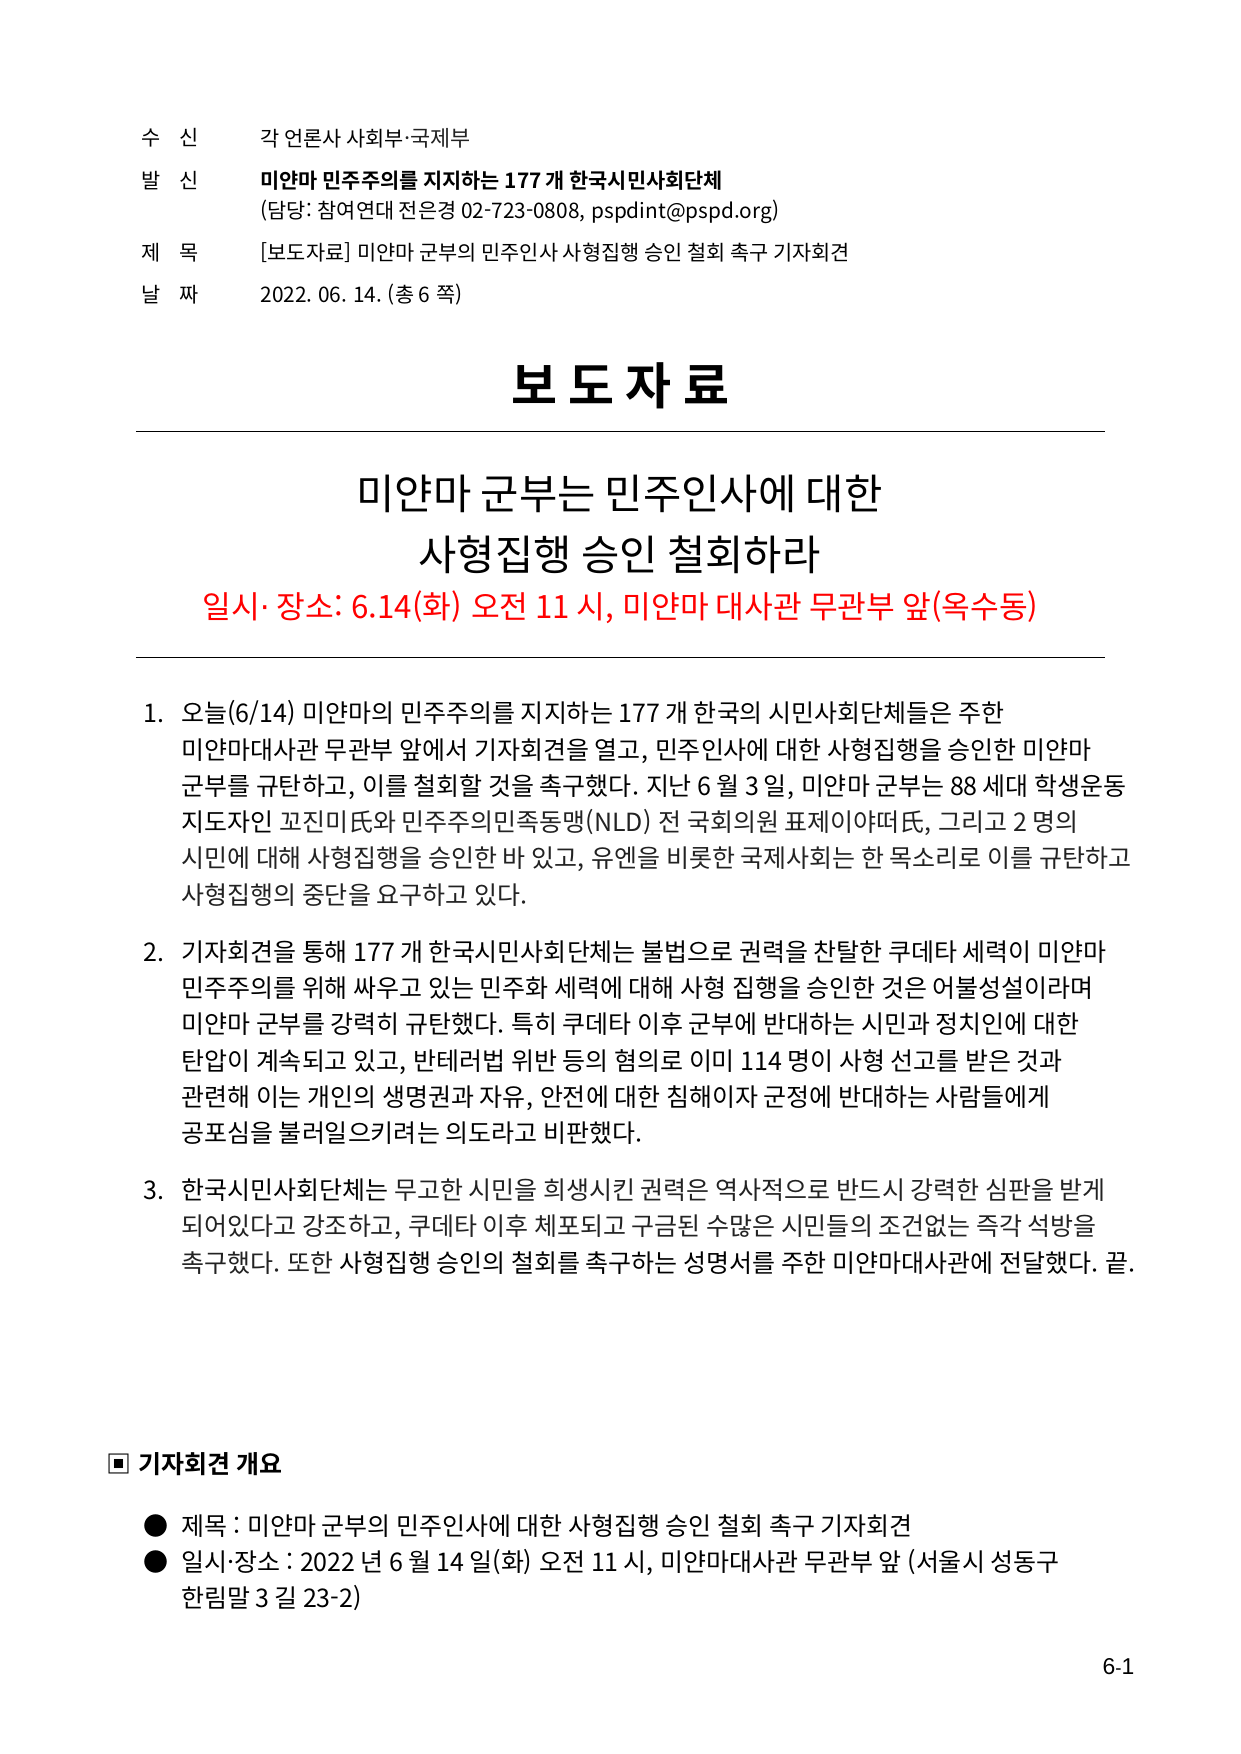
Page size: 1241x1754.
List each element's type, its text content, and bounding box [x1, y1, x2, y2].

table_cell 미얀마 군부는 민주인사에 대한 사형집행 승인 철회하라 일시⋅ 장소: 6.14(화) 오전 11시, 미얀마 대사관 무관부 앞(옥수동) [136, 432, 1104, 657]
list 기자회견을 통해 177개 한국시민사회단체는 불법으로 권력을 찬탈한 쿠데타 세력이 미얀마 민주주의를 위해 싸우고 있는 민주화 세력에 대해 사형 집행을 승인한 것은 어불성설이라며 미얀마 군부를 강력히 규탄했다. 특히 쿠데타 이후 군부에 반대하는 시민과 정치인에 대한 탄압이 계속되고 있고, 반테러법 위반 등의 혐의로 이미 114명이 사형 선고를 받은 것과 관련해 이는 개인의 생명권과 자유, 안전에 대한 침해이자 군정에 반대하는 사람들에게 공포심을 불러일으키려는 의도라고 비판했다. [144, 932, 1134, 1150]
table_cell 날 짜 [136, 272, 254, 335]
table_cell 보 도 자 료 [136, 335, 1104, 431]
table_cell [보도자료] 미얀마 군부의 민주인사 사형집행 승인 철회 촉구 기자회견 [255, 230, 1104, 272]
table_cell 발 신 [136, 158, 254, 230]
table_cell 2022. 06. 14. (총 6 쪽) [255, 272, 1104, 335]
list 한국시민사회단체는 무고한 시민을 희생시킨 권력은 역사적으로 반드시 강력한 심판을 받게 되어있다고 강조하고, 쿠데타 이후 체포되고 구금된 수많은 시민들의 조건없는 즉각 석방을 촉구했다. 또한 사형집행 승인의 철회를 촉구하는 성명서를 주한 미얀마대사관에 전달했다. 끝. [144, 1171, 1134, 1306]
table_header 수 신 [136, 115, 254, 158]
table_header 각 언론사 사회부·국제부 [255, 115, 1104, 158]
table_cell 미얀마 민주주의를 지지하는 177개 한국시민사회단체 (담당: 참여연대 전은경 02-723-0808, pspdint@pspd.org) [255, 158, 1104, 230]
list 일시·장소 : 2022년 6월 14일(화) 오전 11시, 미얀마대사관 무관부 앞 (서울시 성동구 한림말3길 23-2) [144, 1542, 1134, 1615]
text ▣ 기자회견 개요 [106, 1445, 1134, 1481]
list 제목 : 미얀마 군부의 민주인사에 대한 사형집행 승인 철회 촉구 기자회견 [144, 1506, 1134, 1542]
list 오늘(6/14) 미얀마의 민주주의를 지지하는 177개 한국의 시민사회단체들은 주한 미얀마대사관 무관부 앞에서 기자회견을 열고, 민주인사에 대한 사형집행을 승인한 미얀마 군부를 규탄하고, 이를 철회할 것을 촉구했다. 지난 6월 3일, 미얀마 군부는 88세대 학생운동 지도자인 꼬진미氏와 민주주의민족동맹(NLD) 전 국회의원 표제이야떠氏, 그리고 2명의 시민에 대해 사형집행을 승인한 바 있고, 유엔을 비롯한 국제사회는 한 목소리로 이를 규탄하고 사형집행의 중단을 요구하고 있다. [144, 694, 1134, 911]
table_cell 제 목 [136, 230, 254, 272]
